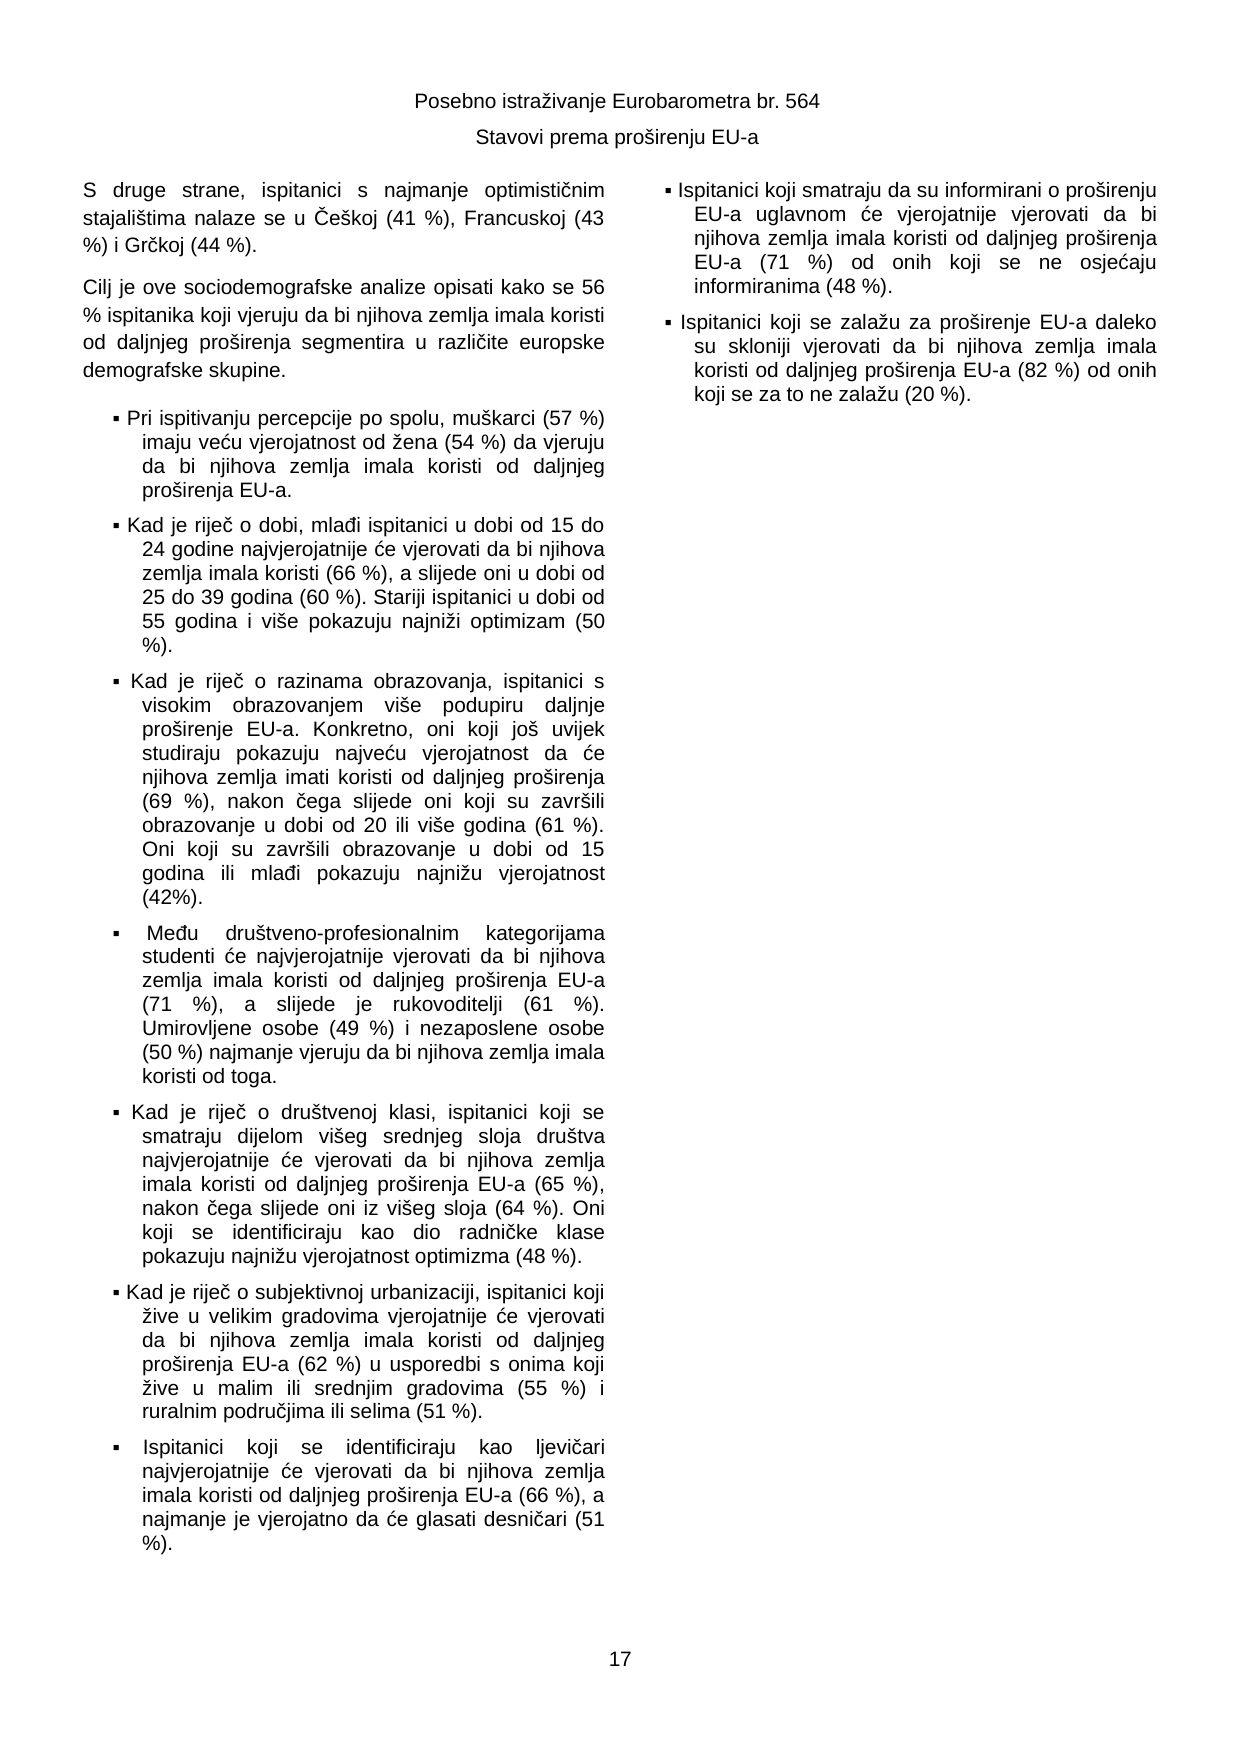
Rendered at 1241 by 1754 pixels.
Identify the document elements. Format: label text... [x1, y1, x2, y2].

text S druge strane, ispitanici s najmanje optimističnim stajalištima nalaze se u Češkoj (41 %), Francuskoj (43 %) i Grčkoj (44 %). [83, 178, 605, 257]
text ▪ Ispitanici koji se zalažu za proširenje EU-a daleko su skloniji vjerovati da bi njihova zemlja imala koristi od daljnjeg proširenja EU-a (82 %) od onih koji se za to ne zalažu (20 %). [664, 309, 1157, 405]
text ▪ Kad je riječ o razinama obrazovanja, ispitanici s visokim obrazovanjem više podupiru daljnje proširenje EU-a. Konkretno, oni koji još uvijek studiraju pokazuju najveću vjerojatnost da će njihova zemlja imati koristi od daljnjeg proširenja (69 %), nakon čega slijede oni koji su završili obrazovanje u dobi od 20 ili više godina (61 %). Oni koji su završili obrazovanje u dobi od 15 godina ili mlađi pokazuju najnižu vjerojatnost (42%). [112, 669, 605, 908]
text ▪ Među društveno-profesionalnim kategorijama studenti će najvjerojatnije vjerovati da bi njihova zemlja imala koristi od daljnjeg proširenja EU-a (71 %), a slijede je rukovoditelji (61 %). Umirovljene osobe (49 %) i nezaposlene osobe (50 %) najmanje vjeruju da bi njihova zemlja imala koristi od toga. [112, 920, 605, 1088]
text Cilj je ove sociodemografske analize opisati kako se 56 % ispitanika koji vjeruju da bi njihova zemlja imala koristi od daljnjeg proširenja segmentira u različite europske demografske skupine. [83, 275, 605, 381]
text ▪ Ispitanici koji se identificiraju kao ljevičari najvjerojatnije će vjerovati da bi njihova zemlja imala koristi od daljnjeg proširenja EU-a (66 %), a najmanje je vjerojatno da će glasati desničari (51 %). [112, 1435, 605, 1555]
text ▪ Kad je riječ o dobi, mlađi ispitanici u dobi od 15 do 24 godine najvjerojatnije će vjerovati da bi njihova zemlja imala koristi (66 %), a slijede oni u dobi od 25 do 39 godina (60 %). Stariji ispitanici u dobi od 55 godina i više pokazuju najniži optimizam (50 %). [112, 513, 605, 657]
text ▪ Kad je riječ o subjektivnoj urbanizaciji, ispitanici koji žive u velikim gradovima vjerojatnije će vjerovati da bi njihova zemlja imala koristi od daljnjeg proširenja EU-a (62 %) u usporedbi s onima koji žive u malim ili srednjim gradovima (55 %) i ruralnim područjima ili selima (51 %). [112, 1279, 605, 1423]
text ▪ Pri ispitivanju percepcije po spolu, muškarci (57 %) imaju veću vjerojatnost od žena (54 %) da vjeruju da bi njihova zemlja imala koristi od daljnjeg proširenja EU-a. [112, 406, 605, 501]
text ▪ Kad je riječ o društvenoj klasi, ispitanici koji se smatraju dijelom višeg srednjeg sloja društva najvjerojatnije će vjerovati da bi njihova zemlja imala koristi od daljnjeg proširenja EU-a (65 %), nakon čega slijede oni iz višeg sloja (64 %). Oni koji se identificiraju kao dio radničke klase pokazuju najnižu vjerojatnost optimizma (48 %). [112, 1100, 605, 1268]
text ▪ Ispitanici koji smatraju da su informirani o proširenju EU-a uglavnom će vjerojatnije vjerovati da bi njihova zemlja imala koristi od daljnjeg proširenja EU-a (71 %) od onih koji se ne osjećaju informiranima (48 %). [664, 178, 1157, 298]
